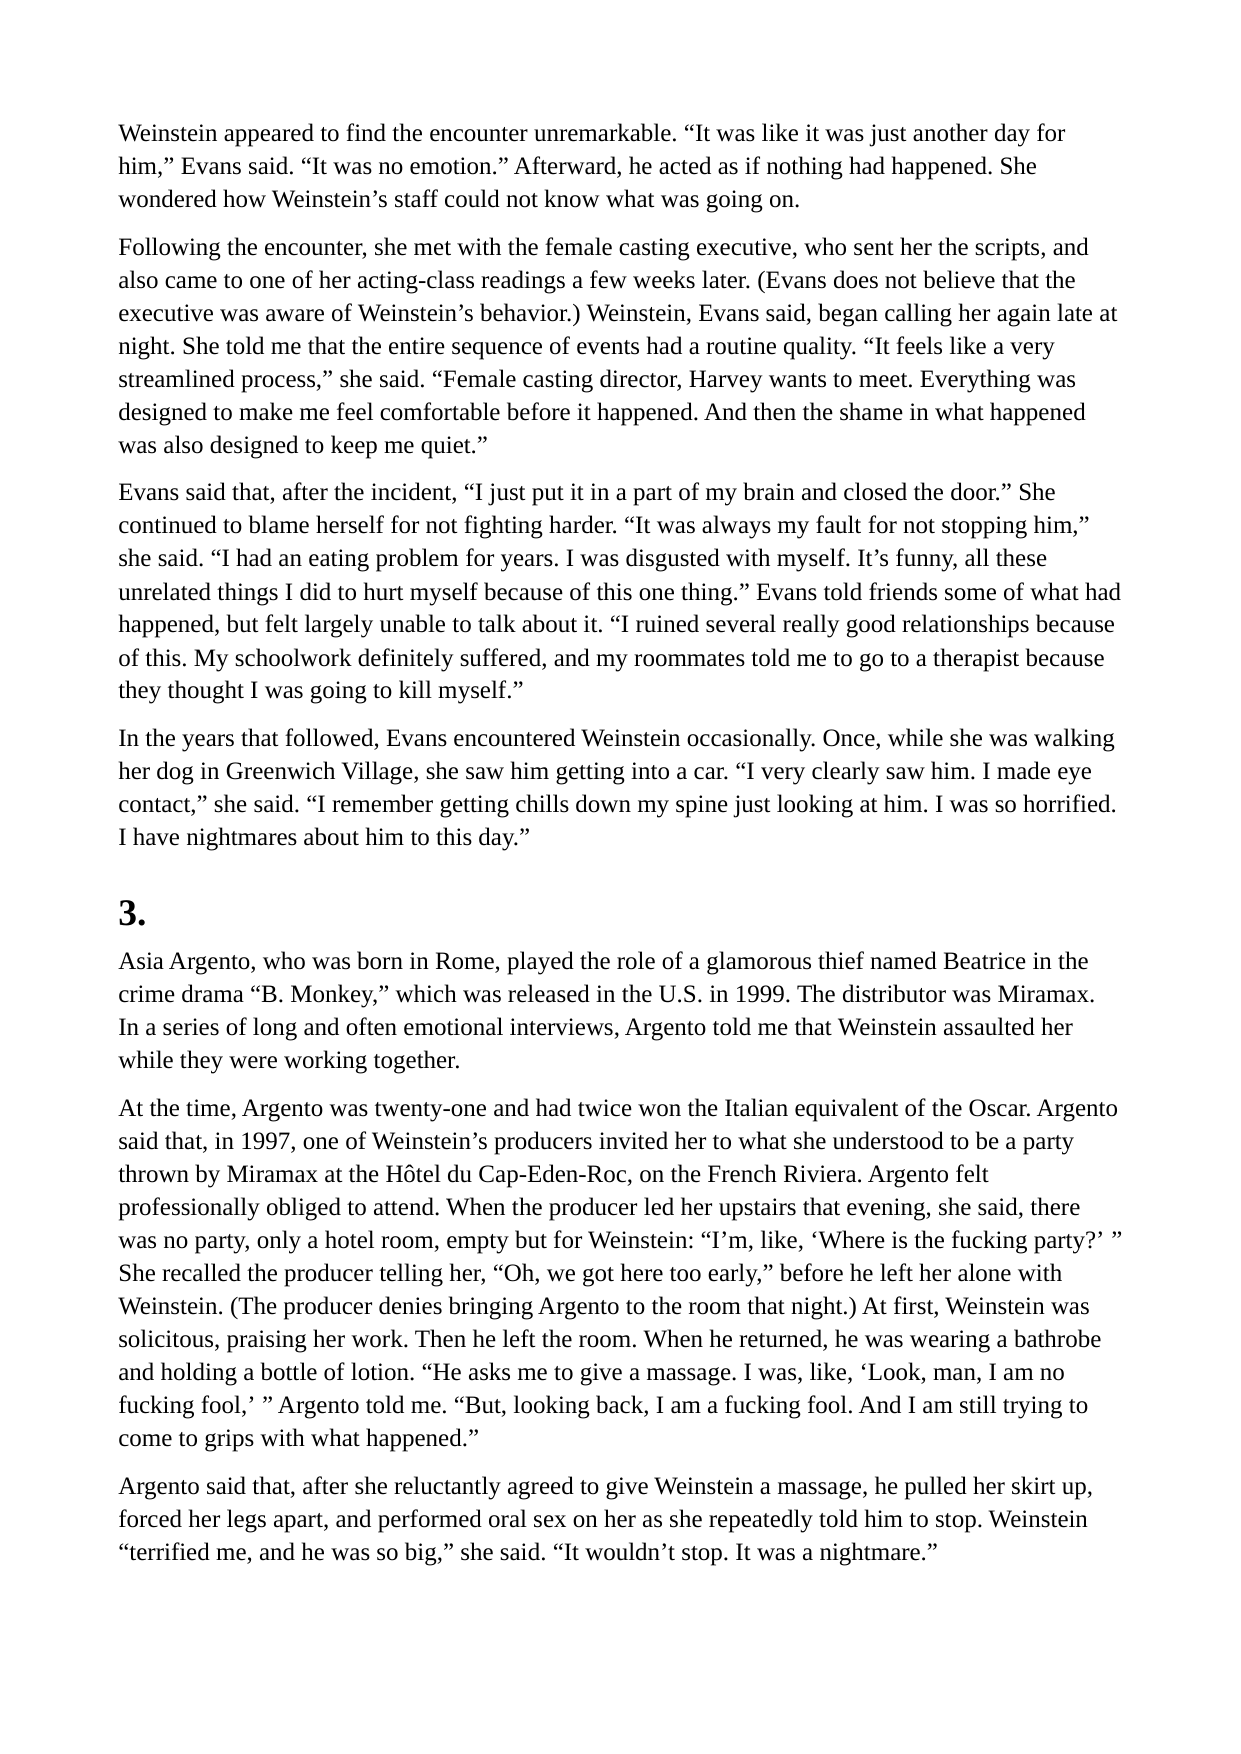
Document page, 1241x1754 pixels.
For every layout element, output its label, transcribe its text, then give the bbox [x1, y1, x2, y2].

text Weinstein appeared to find the encounter unremarkable. “It was like it was just another day for him,” Evans said. “It was no emotion.” Afterward, he acted as if nothing had happened. She wondered how Weinstein’s staff could not know what was going on. [118, 118, 1122, 213]
text In the years that followed, Evans encountered Weinstein occasionally. Once, while she was walking her dog in Greenwich Village, she saw him getting into a car. “I very clearly saw him. I made eye contact,” she said. “I remember getting chills down my spine just looking at him. I was so horrified. I have nightmares about him to this day.” [118, 723, 1122, 851]
text Asia Argento, who was born in Rome, played the role of a glamorous thief named Beatrice in the crime drama “B. Monkey,” which was released in the U.S. in 1999. The distributor was Miramax. In a series of long and often emotional interviews, Argento told me that Weinstein assaulted her while they were working together. [118, 946, 1122, 1074]
text Evans said that, after the incident, “I just put it in a part of my brain and closed the door.” She continued to blame herself for not fighting harder. “It was always my fault for not stopping him,” she said. “I had an eating problem for years. I was disgusted with myself. It’s funny, all these unrelated things I did to hurt myself because of this one thing.” Evans told friends some of what had happened, but felt largely unable to talk about it. “I ruined several really good relationships because of this. My schoolwork definitely suffered, and my roommates told me to go to a therapist because they thought I was going to kill myself.” [118, 477, 1122, 704]
text Following the encounter, she met with the female casting executive, who sent her the scripts, and also came to one of her acting-class readings a few weeks later. (Evans does not believe that the executive was aware of Weinstein’s behavior.) Weinstein, Evans said, began calling her again late at night. She told me that the entire sequence of events had a routine quality. “It feels like a very streamlined process,” she said. “Female casting director, Harvey wants to meet. Everything was designed to make me feel comfortable before it happened. And then the shame in what happened was also designed to keep me quiet.” [118, 232, 1122, 459]
text At the time, Argento was twenty-one and had twice won the Italian equivalent of the Oscar. Argento said that, in 1997, one of Weinstein’s producers invited her to what she understood to be a party thrown by Miramax at the Hôtel du Cap-Eden-Roc, on the French Riviera. Argento felt professionally obliged to attend. When the producer led her upstairs that evening, she said, there was no party, only a hotel room, empty but for Weinstein: “I’m, like, ‘Where is the fucking party?’ ” She recalled the producer telling her, “Oh, we got here too early,” before he left her alone with Weinstein. (The producer denies bringing Argento to the room that night.) At first, Weinstein was solicitous, praising her work. Then he left the room. When he returned, he was wearing a bathrobe and holding a bottle of lotion. “He asks me to give a massage. I was, like, ‘Look, man, I am no fucking fool,’ ” Argento told me. “But, looking back, I am a fucking fool. And I am still trying to come to grips with what happened.” [118, 1093, 1122, 1452]
text Argento said that, after she reluctantly agreed to give Weinstein a massage, he pulled her skirt up, forced her legs apart, and performed oral sex on her as she repeatedly told him to stop. Weinstein “terrified me, and he was so big,” she said. “It wouldn’t stop. It was a nightmare.” [118, 1471, 1122, 1566]
subtitle 3. [118, 891, 1122, 934]
